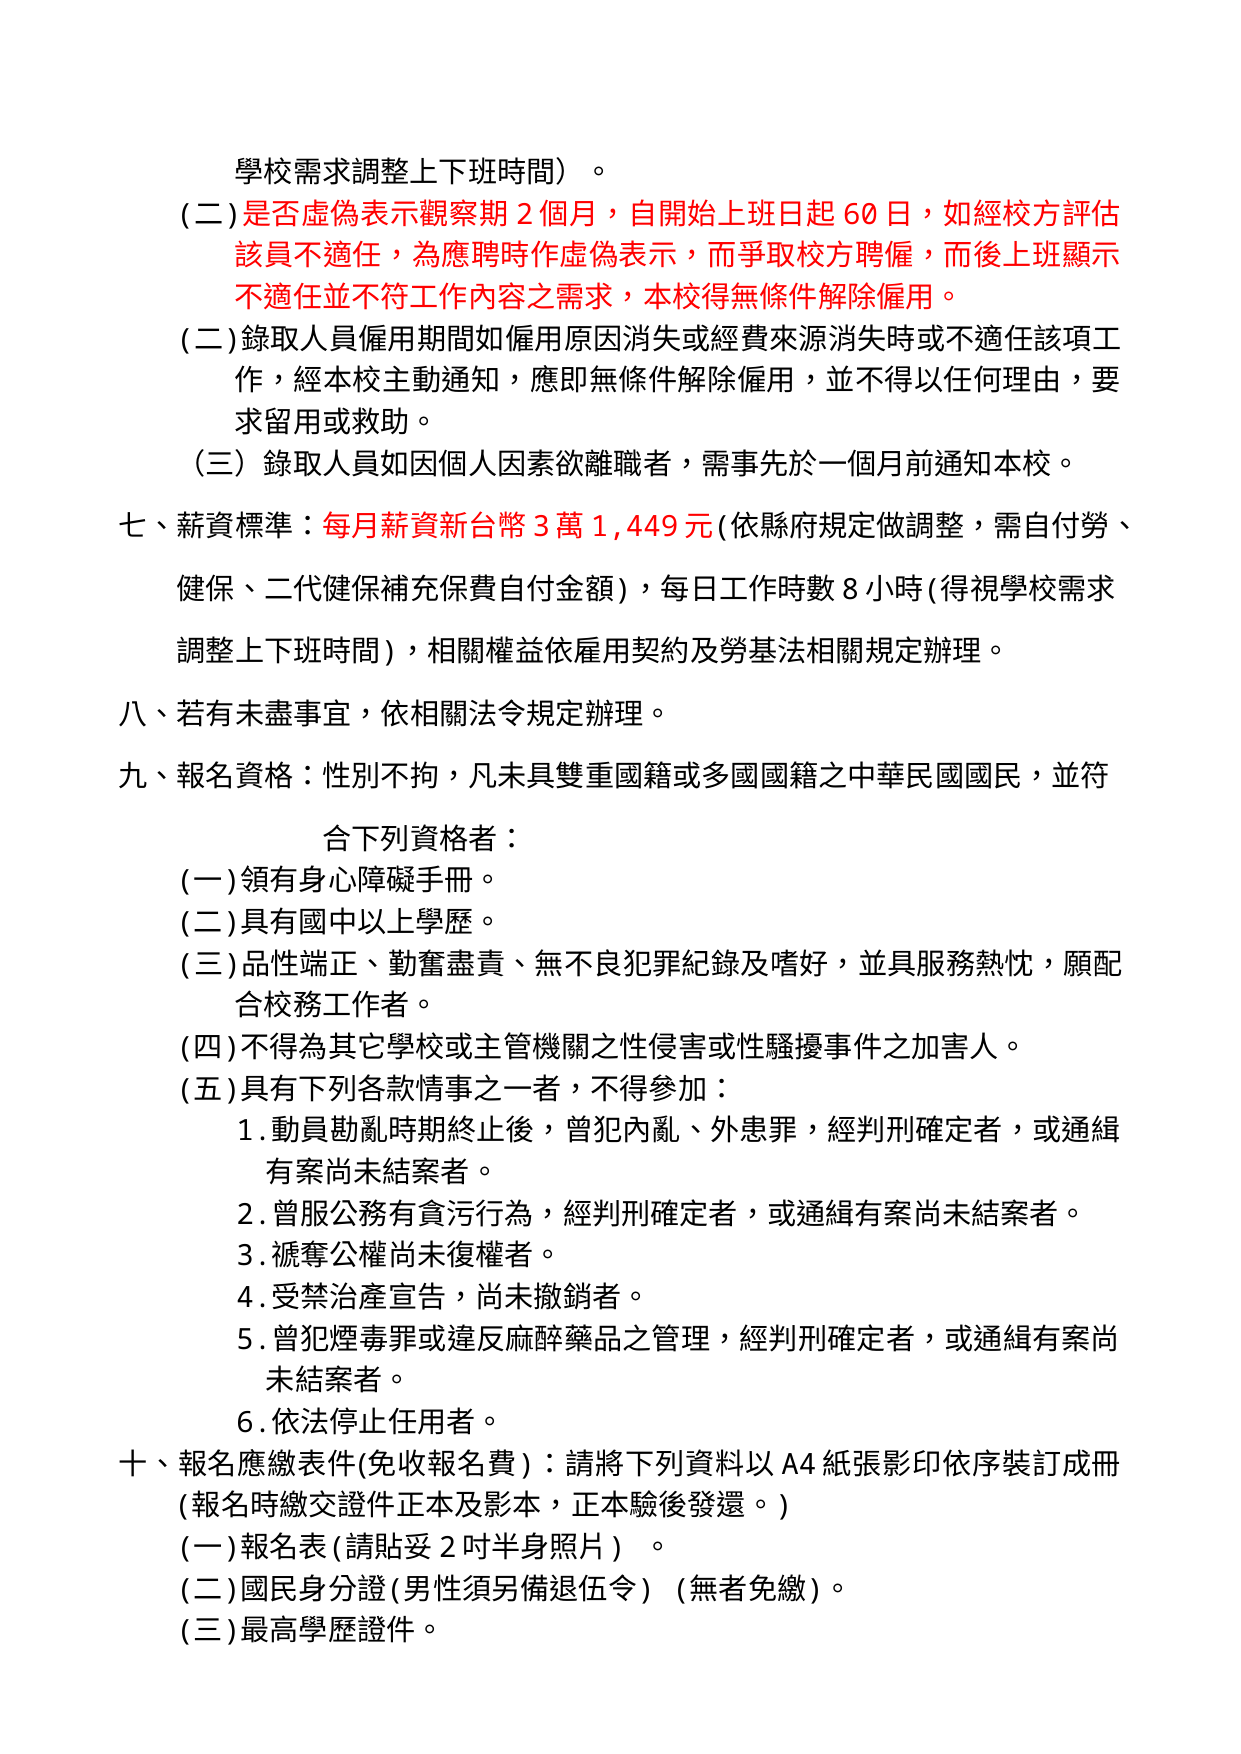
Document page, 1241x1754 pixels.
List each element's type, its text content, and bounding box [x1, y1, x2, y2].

text (三)品性端正、勤奮盡責、無不良犯罪紀錄及嗜好，並具服務熱忱，願配合校務工作者。 [176, 941, 1122, 1024]
text (五)具有下列各款情事之一者，不得參加： [176, 1066, 1122, 1107]
text 6.依法停止任用者。 [236, 1399, 1122, 1441]
text (三)最高學歷證件。 [176, 1607, 1122, 1649]
text 學校需求調整上下班時間）。 [176, 149, 1122, 191]
text 2.曾服公務有貪污行為，經判刑確定者，或通緝有案尚未結案者。 [236, 1191, 1122, 1232]
text （三）錄取人員如因個人因素欲離職者，需事先於一個月前通知本校。 [176, 441, 1122, 482]
text 3.禠奪公權尚未復權者。 [236, 1232, 1122, 1274]
text 4.受禁治產宣告，尚未撤銷者。 [236, 1274, 1122, 1316]
text (二)具有國中以上學歷。 [176, 899, 1122, 941]
text 七、薪資標準：每月薪資新台幣3萬1,449元(依縣府規定做調整，需自付勞、健保、二代健保補充保費自付金額)，每日工作時數8小時(得視學校需求調整上下班時間)，相關權益依雇用契約及勞基法相關規定辦理。 [118, 482, 1122, 670]
text 十、報名應繳表件(免收報名費)：請將下列資料以A4紙張影印依序裝訂成冊(報名時繳交證件正本及影本，正本驗後發還。) [118, 1441, 1122, 1524]
text 八、若有未盡事宜，依相關法令規定辦理。 [118, 670, 1122, 732]
text (二)是否虛偽表示觀察期2個月，自開始上班日起60日，如經校方評估該員不適任，為應聘時作虛偽表示，而爭取校方聘僱，而後上班顯示不適任並不符工作內容之需求，本校得無條件解除僱用。 [176, 191, 1122, 316]
text 1.動員勘亂時期終止後，曾犯內亂、外患罪，經判刑確定者，或通緝有案尚未結案者。 [236, 1107, 1122, 1191]
text (二)錄取人員僱用期間如僱用原因消失或經費來源消失時或不適任該項工作，經本校主動通知，應即無條件解除僱用，並不得以任何理由，要求留用或救助。 [176, 316, 1122, 441]
text (四)不得為其它學校或主管機關之性侵害或性騷擾事件之加害人。 [176, 1024, 1122, 1066]
text (一)領有身心障礙手冊。 [176, 857, 1122, 899]
text 5.曾犯煙毒罪或違反麻醉藥品之管理，經判刑確定者，或通緝有案尚 未結案者。 [236, 1316, 1122, 1399]
text (二)國民身分證(男性須另備退伍令) (無者免繳)。 [176, 1566, 1122, 1607]
text (一)報名表(請貼妥2吋半身照片) 。 [176, 1524, 1122, 1566]
text 九、報名資格：性別不拘，凡未具雙重國籍或多國國籍之中華民國國民，並符合下列資格者： [118, 732, 1122, 857]
